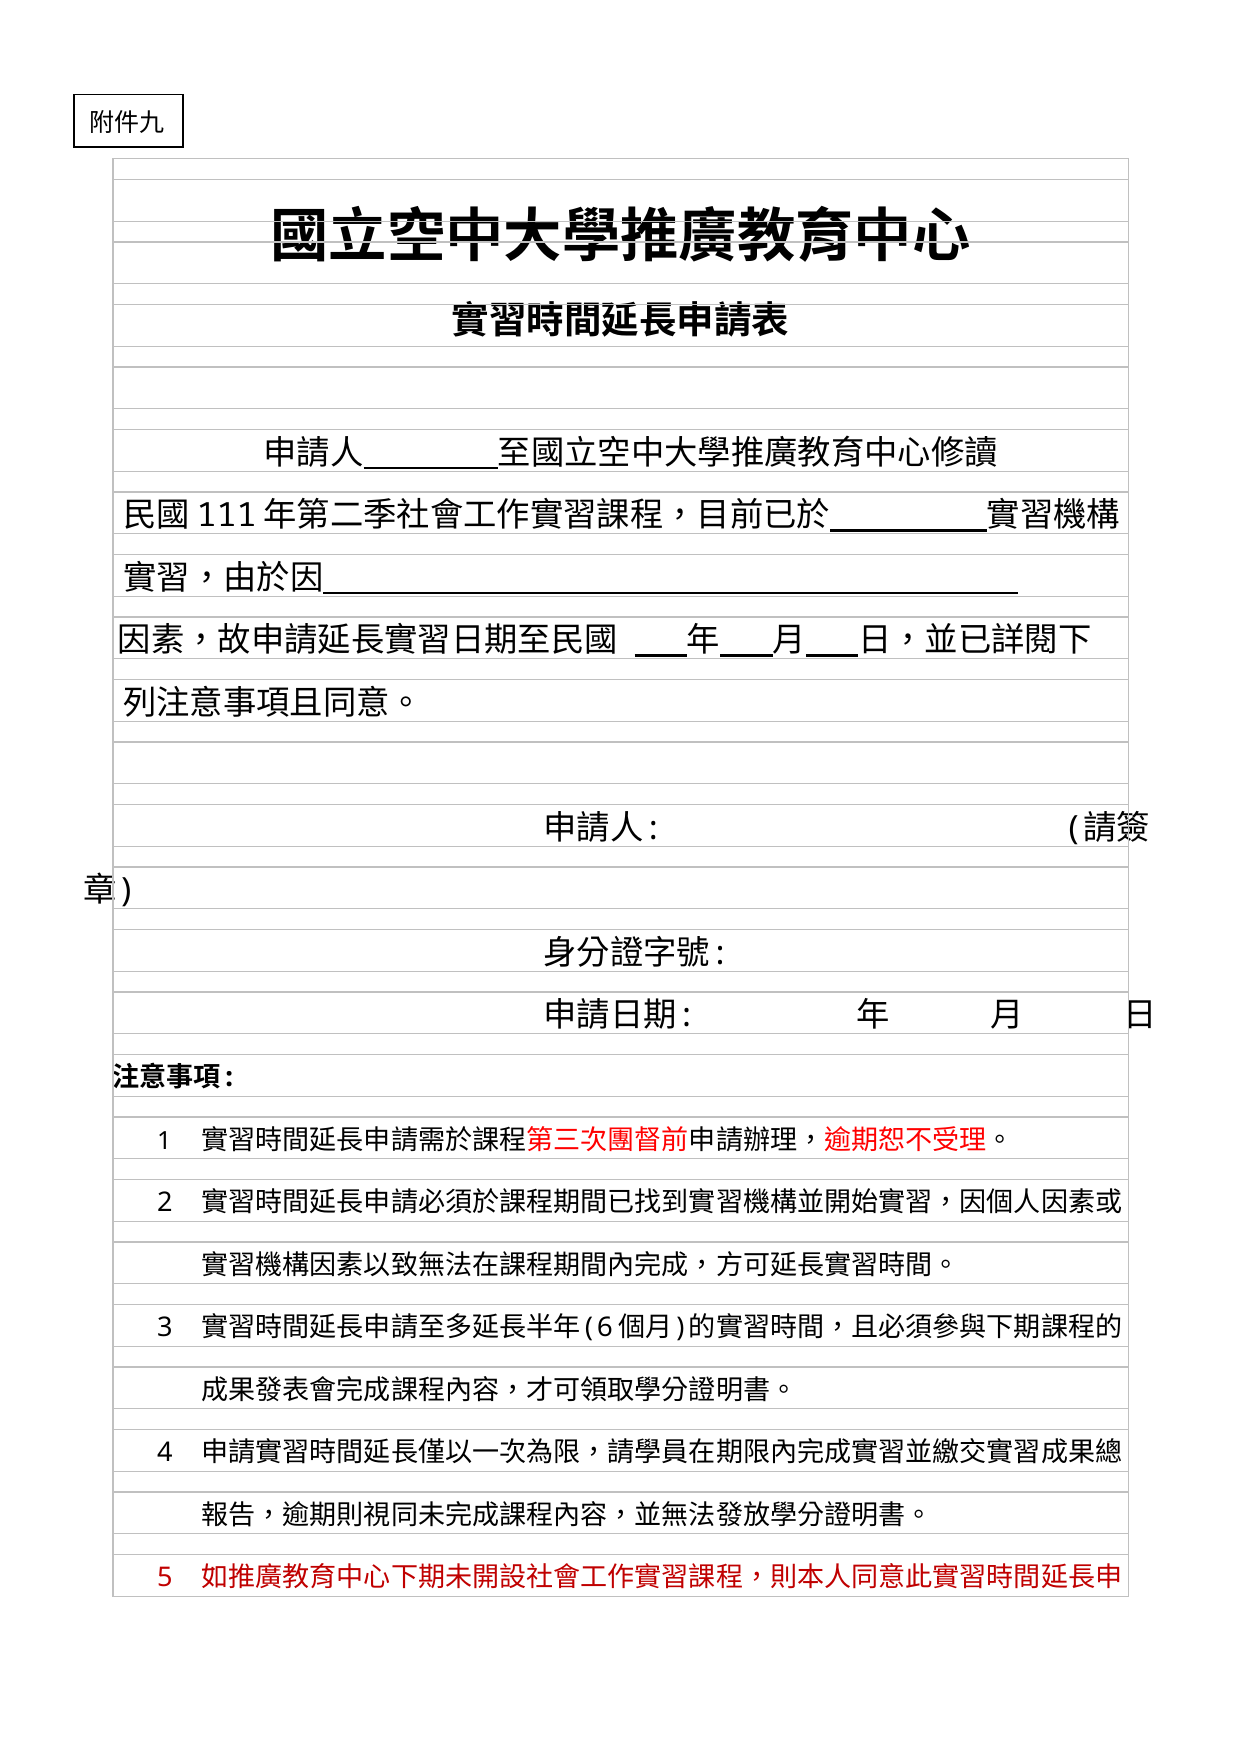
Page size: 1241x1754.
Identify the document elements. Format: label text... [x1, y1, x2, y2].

text [114, 472, 1128, 491]
text 國立空中大學推廣教育中心 [498, 222, 526, 241]
text 申請日期: 年 月 日 [114, 972, 1128, 991]
text 申請日期: 年 月 日 [1129, 971, 1178, 1033]
text 申請人: (請簽章) [114, 868, 1128, 908]
text [114, 909, 1128, 929]
list [157, 1472, 1128, 1491]
text 實習時間延長申請表 [114, 305, 1128, 346]
list 實習時間延長申請需於課程第三次團督前申請辦理，逾期恕不受理。 [157, 1118, 1128, 1158]
text [114, 1034, 1128, 1054]
list [157, 1409, 1128, 1429]
text [114, 659, 1128, 679]
list 實習時間延長申請至多延長半年(6個月)的實習時間，且必須參與下期課程的 [157, 1305, 1128, 1346]
text 國立空中大學推廣教育中心 [281, 243, 317, 253]
text 列注意事項且同意。 [114, 680, 1128, 721]
text [1129, 408, 1178, 471]
list [157, 1534, 1128, 1554]
list [157, 1222, 1128, 1241]
list [157, 1159, 1128, 1179]
text 國立空中大學推廣教育中心 [906, 222, 1128, 241]
list [1129, 1096, 1193, 1158]
text 申請人: (請簽章) [114, 805, 1128, 846]
text 實習，由於因 [114, 555, 1128, 596]
text 申請人: (請簽章) [114, 784, 1128, 804]
text 國立空中大學推廣教育中心 [114, 243, 1128, 283]
list [157, 1284, 1128, 1304]
list [157, 1347, 1128, 1366]
text 國立空中大學推廣教育中心 [281, 222, 301, 241]
text [114, 284, 1128, 304]
text 國立空中大學推廣教育中心 [114, 159, 1128, 179]
text 國立空中大學推廣教育中心 [114, 222, 274, 241]
text 國立空中大學推廣教育中心 [844, 222, 858, 241]
text 因素，故申請延長實習日期至民國 年 月 日，並已詳閱下 [114, 618, 1128, 658]
text [83, 471, 112, 533]
list 成果發表會完成課程內容，才可領取學分證明書。 [157, 1368, 1128, 1408]
text 申請人 至國立空中大學推廣教育中心修讀 [114, 430, 1128, 471]
text 申請人: (請簽章) [83, 783, 112, 908]
text [1129, 533, 1178, 783]
text 國立空中大學推廣教育中心 [75, 95, 182, 146]
text 國立空中大學推廣教育中心 [691, 222, 755, 241]
text [114, 743, 1128, 783]
text 國立空中大學推廣教育中心 [786, 222, 841, 241]
text [1129, 908, 1178, 971]
text [114, 409, 1128, 429]
text 申請日期: 年 月 日 [83, 971, 112, 1033]
text [114, 534, 1128, 554]
text 注意事項: [114, 1055, 1128, 1096]
text [1129, 471, 1178, 533]
text 國立空中大學推廣教育中心 [666, 222, 685, 241]
text 國立空中大學推廣教育中心 [114, 180, 1128, 221]
text 附件九 [89, 103, 167, 138]
text 申請人: (請簽章) [114, 847, 1128, 866]
text 申請人: (請簽章) [1129, 783, 1178, 908]
text [83, 533, 112, 783]
text [114, 597, 1128, 616]
text 身分證字號: [114, 930, 1128, 971]
text [114, 722, 1128, 741]
text 國立空中大學推廣教育中心 [324, 222, 450, 241]
list 申請實習時間延長僅以一次為限，請學員在期限內完成實習並繳交實習成果總 [157, 1430, 1128, 1471]
text 申請日期: 年 月 日 [114, 993, 1128, 1033]
list 如推廣教育中心下期未開設社會工作實習課程，則本人同意此實習時間延長申 [157, 1555, 1128, 1596]
list 實習機構因素以致無法在課程期間內完成，方可延長實習時間。 [157, 1243, 1128, 1283]
text [83, 908, 112, 971]
text 民國111年第二季社會工作實習課程，目前已於 實習機構 [114, 493, 1128, 533]
text [83, 408, 112, 471]
text 國立空中大學推廣教育中心 [538, 222, 628, 241]
list 實習時間延長申請必須於課程期間已找到實習機構並開始實習，因個人因素或 [157, 1180, 1128, 1221]
list 報告，逾期則視同未完成課程內容，並無法發放學分證明書。 [157, 1493, 1128, 1533]
list [157, 1097, 1128, 1116]
